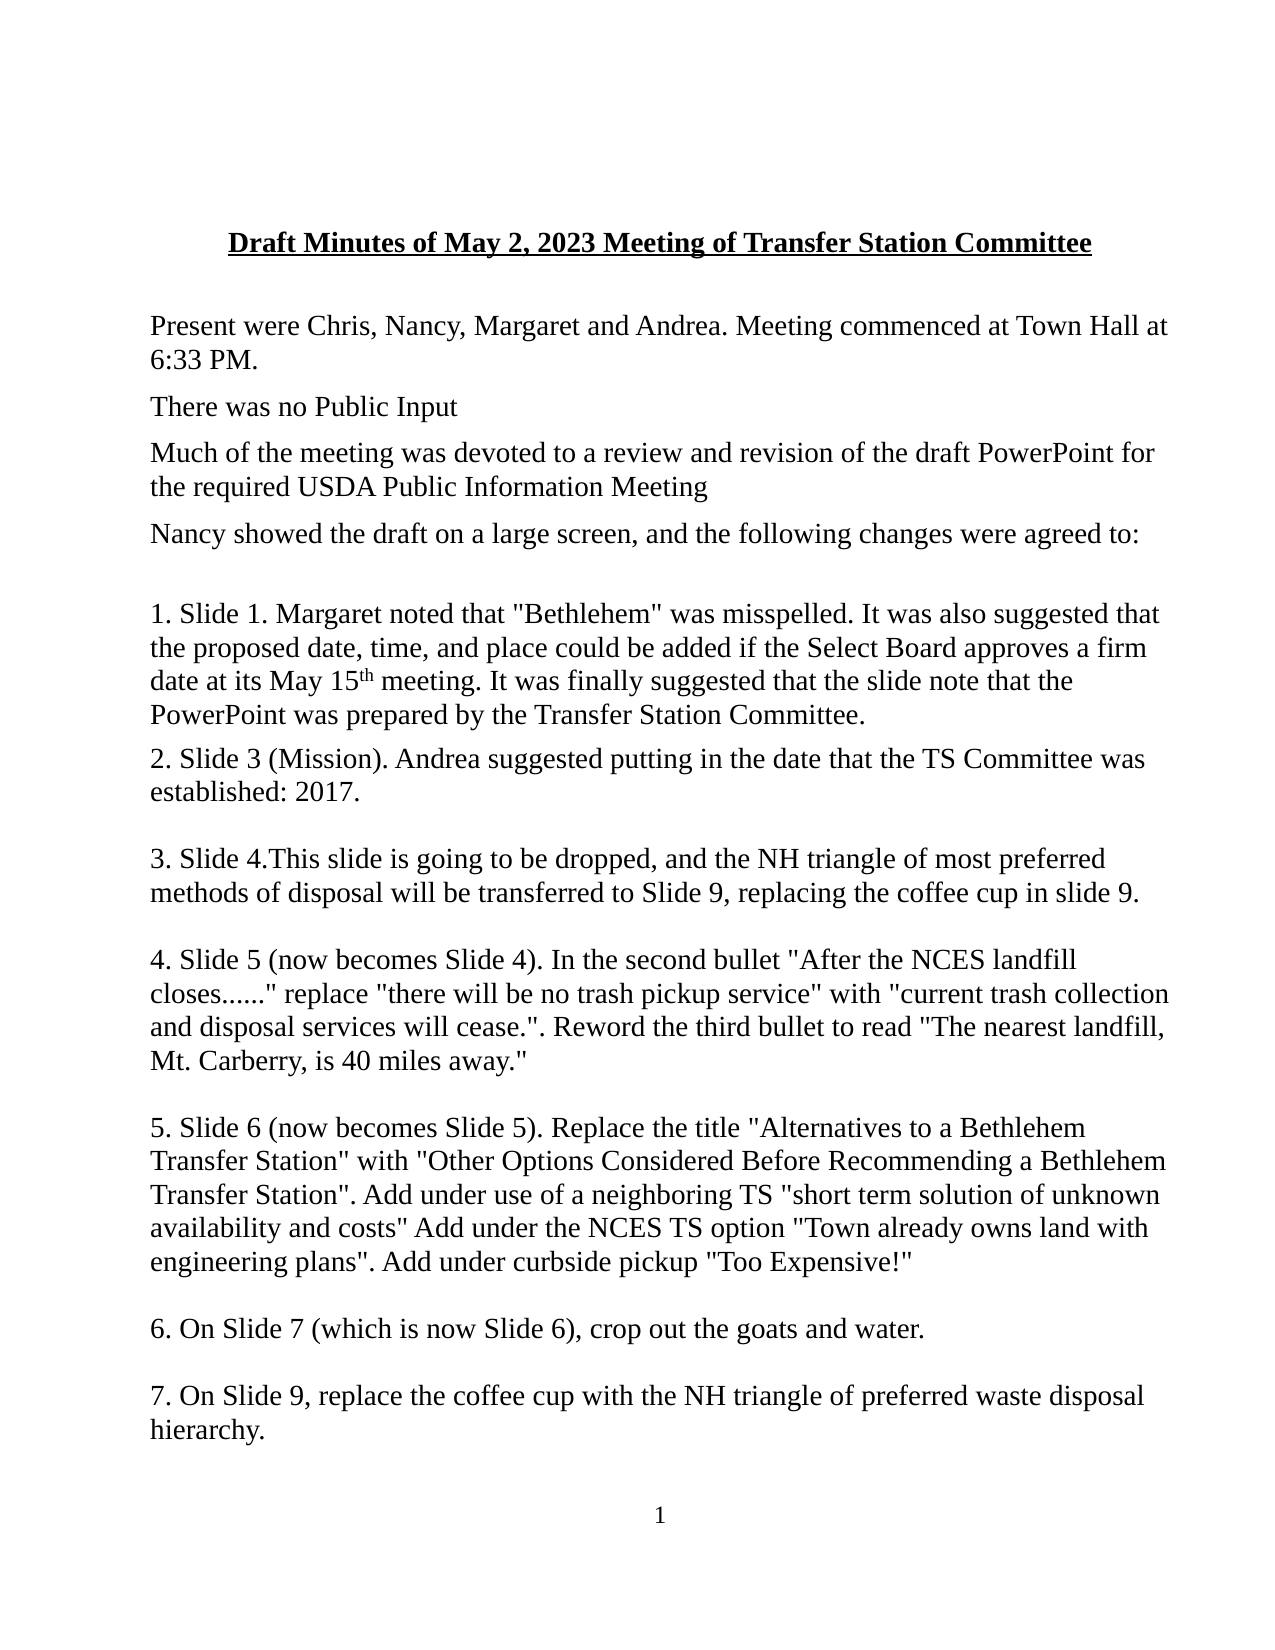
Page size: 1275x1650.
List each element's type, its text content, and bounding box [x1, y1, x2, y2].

text 3. Slide 4.This slide is going to be dropped, and the NH triangle of most preferred methods of disposal will be transferred to Slide 9, replacing the coffee cup in slide 9. [150, 842, 1170, 909]
text 1. Slide 1. Margaret noted that "Bethlehem" was misspelled. It was also suggested that the proposed date, time, and place could be added if the Select Board approves a firm date at its May 15th meeting. It was finally suggested that the slide note that the PowerPoint was prepared by the Transfer Station Committee. [150, 563, 1170, 731]
text 5. Slide 6 (now becomes Slide 5). Replace the title "Alternatives to a Bethlehem Transfer Station" with "Other Options Considered Before Recommending a Bethlehem Transfer Station". Add under use of a neighboring TS "short term solution of unknown availability and costs" Add under the NCES TS option "Town already owns land with engineering plans". Add under curbside pickup "Too Expensive!" [150, 1110, 1170, 1278]
text 7. On Slide 9, replace the coffee cup with the NH triangle of preferred waste disposal hierarchy. [150, 1378, 1170, 1445]
text 4. Slide 5 (now becomes Slide 4). In the second bullet "After the NCES landfill closes......" replace "there will be no trash pickup service" with "current trash collection and disposal services will cease.". Reword the third bullet to read "The nearest landfill, Mt. Carberry, is 40 miles away." [150, 942, 1170, 1076]
text There was no Public Input [150, 389, 1170, 422]
text Draft Minutes of May 2, 2023 Meeting of Transfer Station Committee [150, 225, 1170, 258]
text Nancy showed the draft on a large screen, and the following changes were agreed to: [150, 516, 1170, 549]
text Much of the meeting was devoted to a review and revision of the draft PowerPoint for the required USDA Public Information Meeting [150, 436, 1170, 503]
text 2. Slide 3 (Mission). Andrea suggested putting in the date that the TS Committee was established: 2017. [150, 741, 1170, 808]
text 6. On Slide 7 (which is now Slide 6), crop out the goats and water. [150, 1311, 1170, 1345]
text Present were Chris, Nancy, Margaret and Andrea. Meeting commenced at Town Hall at 6:33 PM. [150, 308, 1170, 375]
